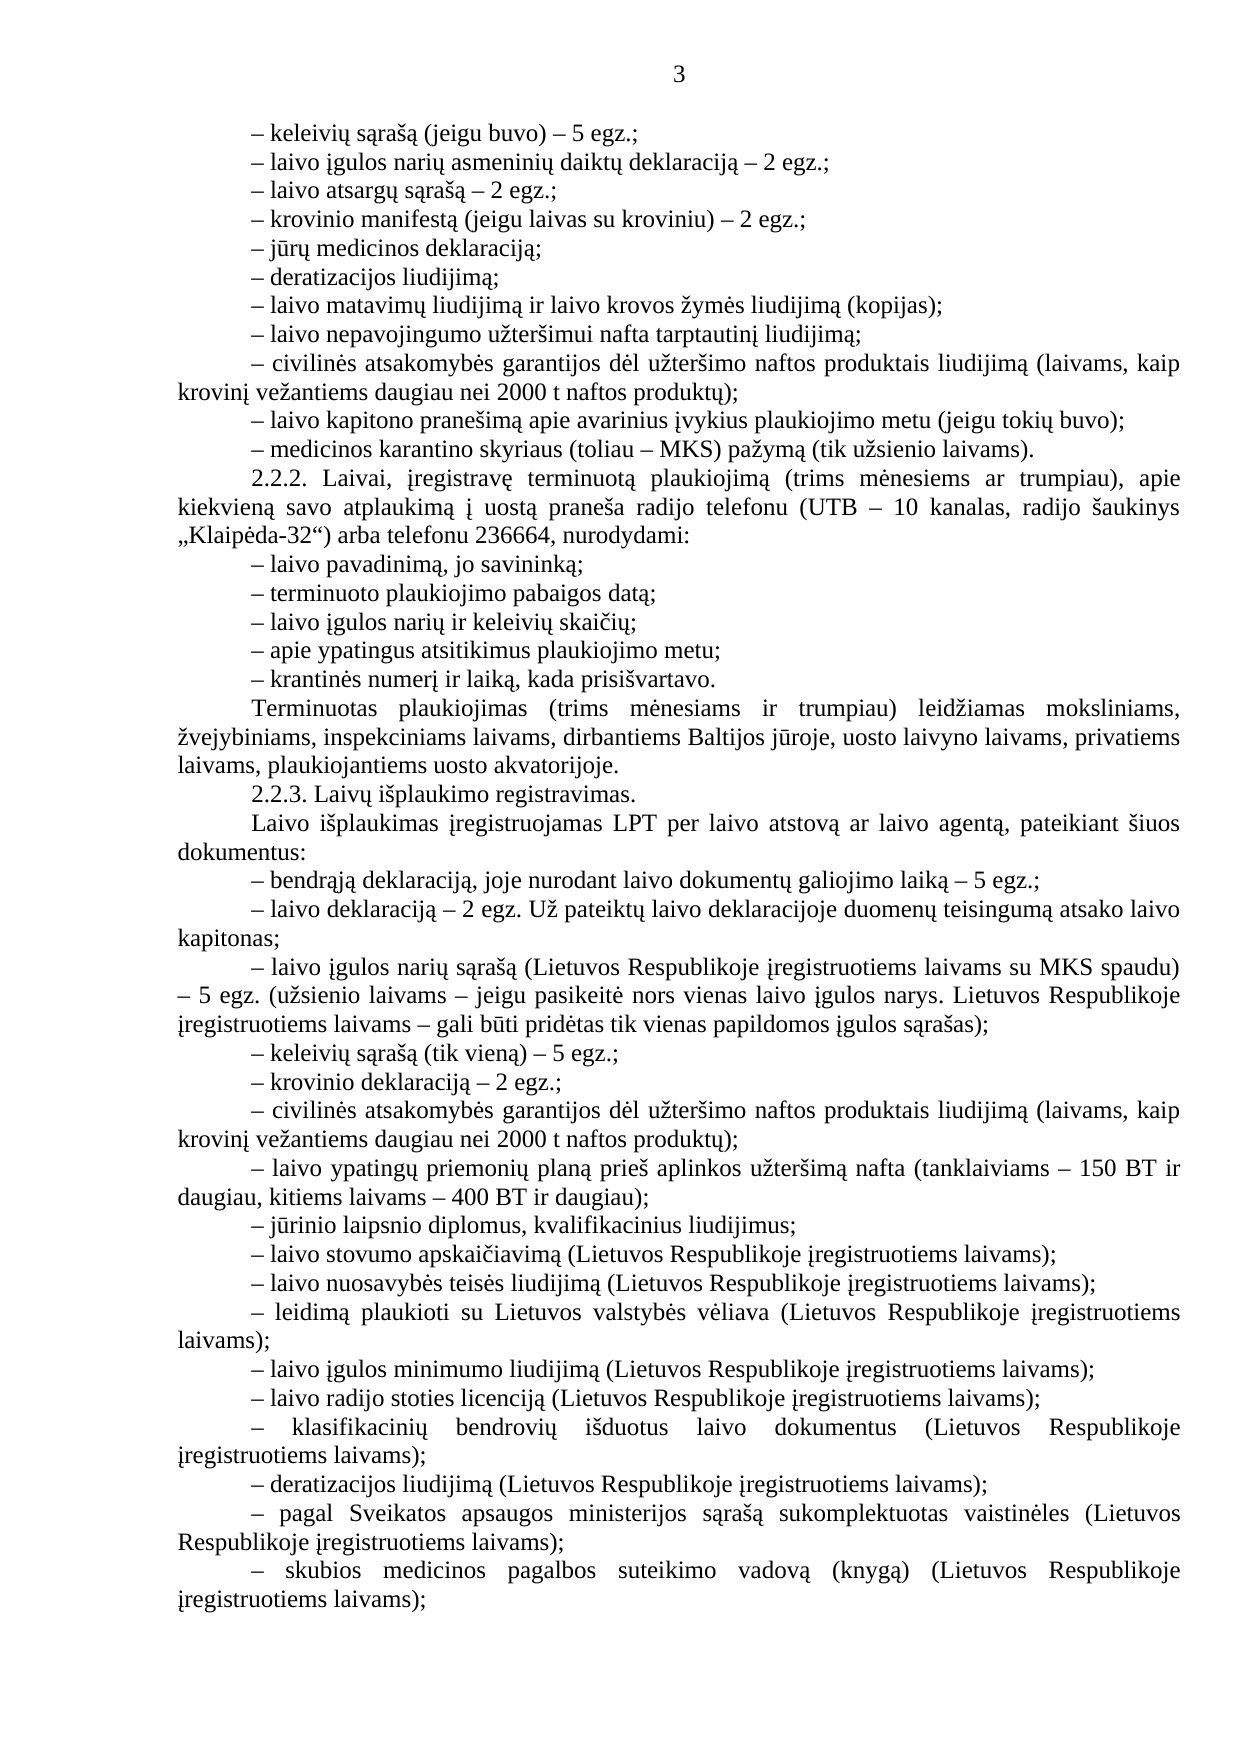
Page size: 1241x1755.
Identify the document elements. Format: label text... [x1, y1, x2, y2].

text – laivo pavadinimą, jo savininką; [177, 549, 1181, 578]
text – civilinės atsakomybės garantijos dėl užteršimo naftos produktais liudijimą (laivams, kaip krovinį vežantiems daugiau nei 2000 t naftos produktų); [177, 1096, 1181, 1153]
text – medicinos karantino skyriaus (toliau – MKS) pažymą (tik užsienio laivams). [177, 434, 1181, 463]
text – jūrinio laipsnio diplomus, kvalifikacinius liudijimus; [177, 1211, 1181, 1239]
text – keleivių sąrašą (jeigu buvo) – 5 egz.; [177, 118, 1181, 147]
text Terminuotas plaukiojimas (trims mėnesiams ir trumpiau) leidžiamas moksliniams, žvejybiniams, inspekciniams laivams, dirbantiems Baltijos jūroje, uosto laivyno laivams, privatiems laivams, plaukiojantiems uosto akvatorijoje. [177, 693, 1181, 779]
text – bendrąją deklaraciją, joje nurodant laivo dokumentų galiojimo laiką – 5 egz.; [177, 866, 1181, 894]
text – laivo įgulos narių asmeninių daiktų deklaraciją – 2 egz.; [177, 147, 1181, 176]
text – leidimą plaukioti su Lietuvos valstybės vėliava (Lietuvos Respublikoje įregistruotiems laivams); [177, 1297, 1181, 1354]
text – krovinio deklaraciją – 2 egz.; [177, 1067, 1181, 1096]
text – skubios medicinos pagalbos suteikimo vadovą (knygą) (Lietuvos Respublikoje įregistruotiems laivams); [177, 1556, 1181, 1613]
text – laivo nepavojingumo užteršimui nafta tarptautinį liudijimą; [177, 319, 1181, 348]
text – laivo matavimų liudijimą ir laivo krovos žymės liudijimą (kopijas); [177, 291, 1181, 319]
text – laivo įgulos narių sąrašą (Lietuvos Respublikoje įregistruotiems laivams su MKS spaudu) – 5 egz. (užsienio laivams – jeigu pasikeitė nors vienas laivo įgulos narys. Lietuvos Respublikoje įregistruotiems laivams – gali būti pridėtas tik vienas papildomos įgulos sąrašas); [177, 952, 1181, 1038]
text – krantinės numerį ir laiką, kada prisišvartavo. [177, 664, 1181, 693]
text – laivo įgulos minimumo liudijimą (Lietuvos Respublikoje įregistruotiems laivams); [177, 1354, 1181, 1383]
text – pagal Sveikatos apsaugos ministerijos sąrašą sukomplektuotas vaistinėles (Lietuvos Respublikoje įregistruotiems laivams); [177, 1498, 1181, 1556]
text – krovinio manifestą (jeigu laivas su kroviniu) – 2 egz.; [177, 204, 1181, 233]
text Laivo išplaukimas įregistruojamas LPT per laivo atstovą ar laivo agentą, pateikiant šiuos dokumentus: [177, 808, 1181, 866]
text 2.2.3. Laivų išplaukimo registravimas. [177, 779, 1181, 808]
text – laivo įgulos narių ir keleivių skaičių; [177, 607, 1181, 636]
text – klasifikacinių bendrovių išduotus laivo dokumentus (Lietuvos Respublikoje įregistruotiems laivams); [177, 1412, 1181, 1469]
text – laivo kapitono pranešimą apie avarinius įvykius plaukiojimo metu (jeigu tokių buvo); [177, 406, 1181, 434]
text – laivo atsargų sąrašą – 2 egz.; [177, 176, 1181, 204]
text – laivo stovumo apskaičiavimą (Lietuvos Respublikoje įregistruotiems laivams); [177, 1239, 1181, 1268]
text – laivo deklaraciją – 2 egz. Už pateiktų laivo deklaracijoje duomenų teisingumą atsako laivo kapitonas; [177, 894, 1181, 952]
text – deratizacijos liudijimą (Lietuvos Respublikoje įregistruotiems laivams); [177, 1469, 1181, 1498]
text – apie ypatingus atsitikimus plaukiojimo metu; [177, 636, 1181, 664]
text – keleivių sąrašą (tik vieną) – 5 egz.; [177, 1038, 1181, 1067]
text – laivo nuosavybės teisės liudijimą (Lietuvos Respublikoje įregistruotiems laivams); [177, 1268, 1181, 1297]
text – laivo ypatingų priemonių planą prieš aplinkos užteršimą nafta (tanklaiviams – 150 BT ir daugiau, kitiems laivams – 400 BT ir daugiau); [177, 1153, 1181, 1211]
text – civilinės atsakomybės garantijos dėl užteršimo naftos produktais liudijimą (laivams, kaip krovinį vežantiems daugiau nei 2000 t naftos produktų); [177, 348, 1181, 406]
text – terminuoto plaukiojimo pabaigos datą; [177, 578, 1181, 607]
text – deratizacijos liudijimą; [177, 262, 1181, 291]
text – jūrų medicinos deklaraciją; [177, 233, 1181, 262]
text 2.2.2. Laivai, įregistravę terminuotą plaukiojimą (trims mėnesiems ar trumpiau), apie kiekvieną savo atplaukimą į uostą praneša radijo telefonu (UTB – 10 kanalas, radijo šaukinys „Klaipėda-32“) arba telefonu 236664, nurodydami: [177, 463, 1181, 549]
text – laivo radijo stoties licenciją (Lietuvos Respublikoje įregistruotiems laivams); [177, 1383, 1181, 1412]
